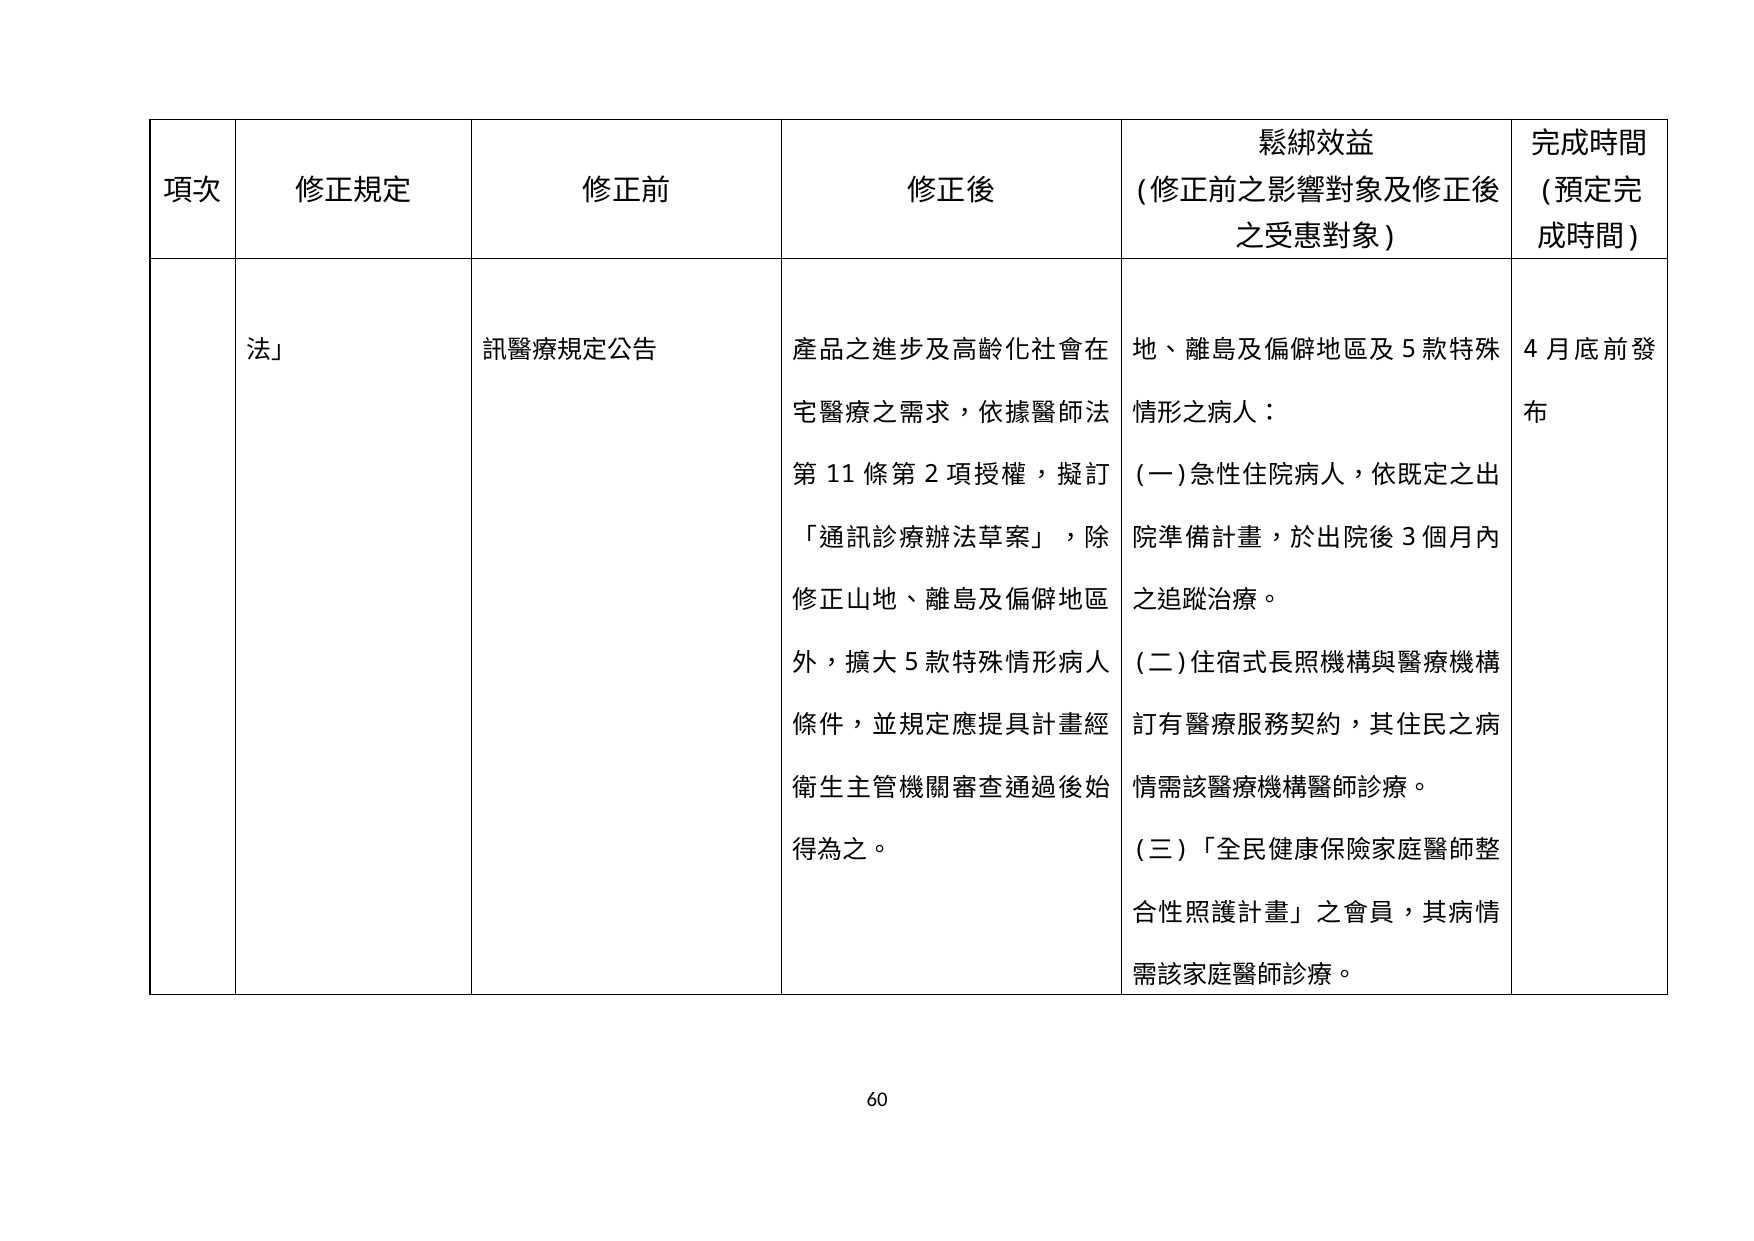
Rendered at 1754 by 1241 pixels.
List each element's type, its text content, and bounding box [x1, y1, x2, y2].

table_header 修正前 [472, 120, 781, 258]
table_cell 訊醫療規定公告 [472, 259, 781, 993]
table_cell 產品之進步及高齡化社會在宅醫療之需求，依據醫師法第11條第2項授權，擬訂「通訊診療辦法草案」，除修正山地、離島及偏僻地區外，擴大5款特殊情形病人條件，並規定應提具計畫經衛生主管機關審查通過後始得為之。 [782, 259, 1121, 993]
table_header 修正規定 [236, 120, 471, 258]
table_header 項次 [151, 120, 235, 258]
table_cell [151, 259, 235, 993]
table_cell 4月底前發布 [1512, 259, 1667, 993]
table_cell 地、離島及偏僻地區及5款特殊情形之病人： (一)急性住院病人，依既定之出院準備計畫，於出院後3個月內之追蹤治療。 (二)住宿式長照機構與醫療機構訂有醫療服務契約，其住民之病情需該醫療機構醫師診療。 (三)「全民健康保險家庭醫師整合性照護計畫」之會員，其病情需該家庭醫師診療。 [1122, 259, 1511, 993]
table_header 鬆綁效益 (修正前之影響對象及修正後之受惠對象) [1122, 120, 1511, 258]
table_header 修正後 [782, 120, 1121, 258]
table_cell 法」 [236, 259, 471, 993]
table_header 完成時間 (預定完成時間) [1512, 120, 1667, 258]
